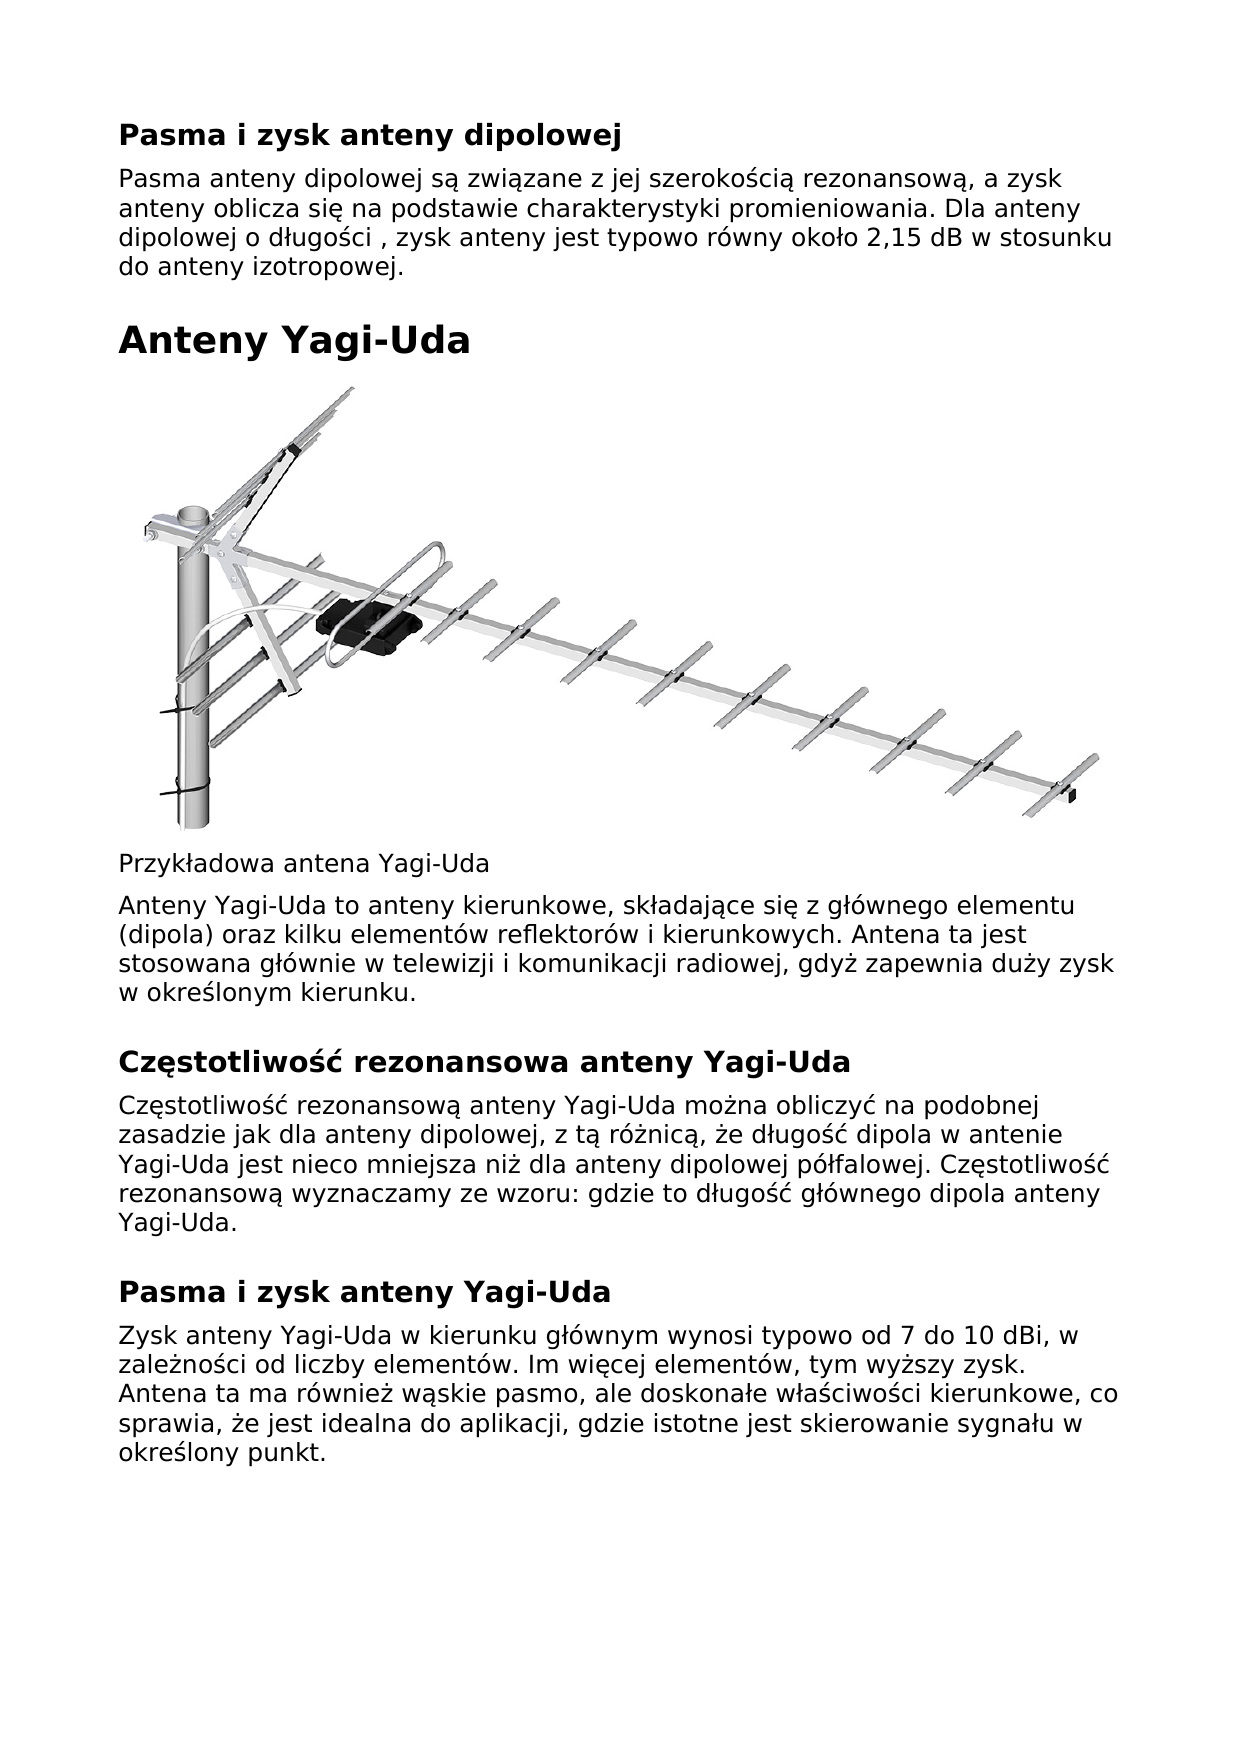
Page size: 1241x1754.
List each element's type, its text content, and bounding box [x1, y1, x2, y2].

text Anteny Yagi-Uda to anteny kierunkowe, składające się z głównego elementu (dipola) oraz kilku elementów reflektorów i kierunkowych. Antena ta jest stosowana głównie w telewizji i komunikacji radiowej, gdyż zapewnia duży zysk w określonym kierunku. [118, 891, 1122, 1008]
subtitle Pasma i zysk anteny dipolowej [118, 118, 1122, 152]
text Pasma anteny dipolowej są związane z jej szerokością rezonansową, a zysk anteny oblicza się na podstawie charakterystyki promieniowania. Dla anteny dipolowej o długości , zysk anteny jest typowo równy około 2,15 dB w stosunku do anteny izotropowej. [118, 164, 1122, 281]
picture [118, 375, 1123, 844]
text Zysk anteny Yagi-Uda w kierunku głównym wynosi typowo od 7 do 10 dBi, w zależności od liczby elementów. Im więcej elementów, tym wyższy zysk. Antena ta ma również wąskie pasmo, ale doskonałe właściwości kierunkowe, co sprawia, że jest idealna do aplikacji, gdzie istotne jest skierowanie sygnału w określony punkt. [118, 1321, 1122, 1467]
text Częstotliwość rezonansową anteny Yagi-Uda można obliczyć na podobnej zasadzie jak dla anteny dipolowej, z tą różnicą, że długość dipola w antenie Yagi-Uda jest nieco mniejsza niż dla anteny dipolowej półfalowej. Częstotliwość rezonansową wyznaczamy ze wzoru: gdzie to długość głównego dipola anteny Yagi-Uda. [118, 1092, 1122, 1237]
subtitle Pasma i zysk anteny Yagi-Uda [118, 1275, 1122, 1309]
subtitle Anteny Yagi-Uda [118, 319, 1122, 362]
text Przykładowa antena Yagi-Uda [118, 844, 1122, 878]
subtitle Częstotliwość rezonansowa anteny Yagi-Uda [118, 1045, 1122, 1079]
